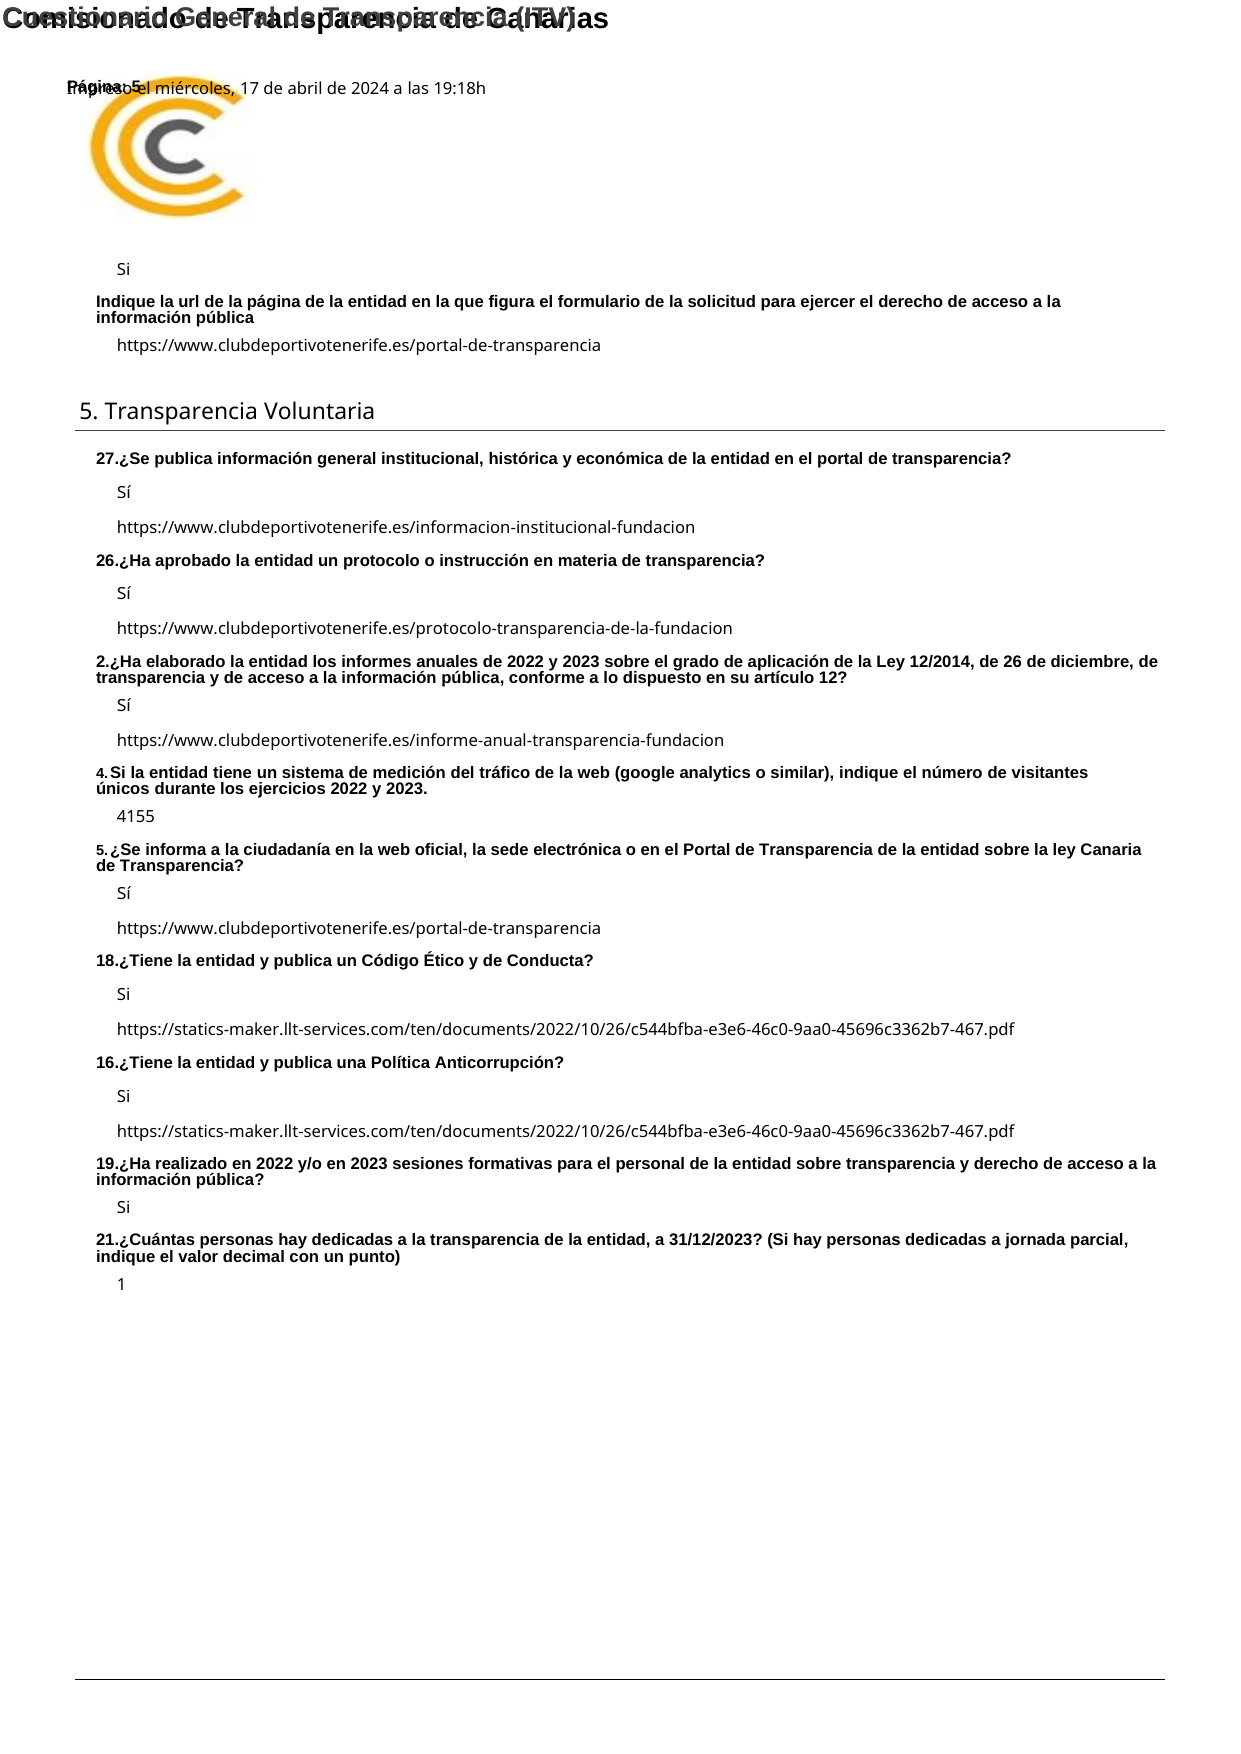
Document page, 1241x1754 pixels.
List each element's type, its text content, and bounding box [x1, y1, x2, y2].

text Si [117, 983, 1176, 1006]
text https://statics-maker.llt-services.com/ten/documents/2022/10/26/c544bfba-e3e6-46c0-9aa0-45696c3362b7-467.pdf [117, 1018, 1176, 1041]
text https://www.clubdeportivotenerife.es/informe-anual-transparencia-fundacion [117, 728, 1176, 751]
text 19.¿Ha realizado en 2022 y/o en 2023 sesiones formativas para el personal de la entidad sobre transparencia y derecho de acceso a la información pública? [96, 1156, 1159, 1189]
text Si [117, 257, 1176, 280]
list ¿Se informa a la ciudadanía en la web oficial, la sede electrónica o en el Portal de Transparencia de la entidad sobre la ley Canaria de Transparencia? [96, 842, 1142, 875]
text https://www.clubdeportivotenerife.es/portal-de-transparencia [117, 916, 1176, 939]
text 4155 [117, 805, 1176, 828]
text 1 [117, 1272, 1176, 1295]
text https://www.clubdeportivotenerife.es/protocolo-transparencia-de-la-fundacion [117, 617, 1176, 640]
text 27.¿Se publica información general institucional, histórica y económica de la entidad en el portal de transparencia? [96, 449, 1176, 468]
list Si la entidad tiene un sistema de medición del tráfico de la web (google analytics o similar), indique el número de visitantes únicos durante los ejercicios 2022 y 2023. [96, 765, 1146, 798]
text Indique la url de la página de la entidad en la que figura el formulario de la solicitud para ejercer el derecho de acceso a la información pública [96, 294, 1064, 327]
text Si [117, 1196, 1176, 1218]
text 18.¿Tiene la entidad y publica un Código Ético y de Conducta? [96, 951, 1176, 970]
text 21.¿Cuántas personas hay dedicadas a la transparencia de la entidad, a 31/12/2023? (Si hay personas dedicadas a jornada parcial, indique el valor decimal con un punto) [96, 1233, 1131, 1266]
text 16.¿Tiene la entidad y publica una Política Anticorrupción? [96, 1053, 1176, 1072]
text Si [117, 1084, 1176, 1107]
text https://www.clubdeportivotenerife.es/informacion-institucional-fundacion [117, 516, 1176, 538]
subtitle 5. Transparencia Voluntaria [79, 395, 1176, 426]
text Sí [117, 881, 1176, 904]
text 2.¿Ha elaborado la entidad los informes anuales de 2022 y 2023 sobre el grado de aplicación de la Ley 12/2014, de 26 de diciembre, de transparencia y de acceso a la información pública, conforme a lo dispuesto en su artículo 12? [96, 654, 1161, 687]
text Sí [117, 582, 1176, 604]
text Sí [117, 480, 1176, 503]
text https://statics-maker.llt-services.com/ten/documents/2022/10/26/c544bfba-e3e6-46c0-9aa0-45696c3362b7-467.pdf [117, 1119, 1176, 1142]
text 26.¿Ha aprobado la entidad un protocolo o instrucción en materia de transparencia? [96, 550, 1176, 569]
text https://www.clubdeportivotenerife.es/portal-de-transparencia [117, 334, 1176, 357]
picture [83, 75, 263, 221]
text Sí [117, 693, 1176, 716]
